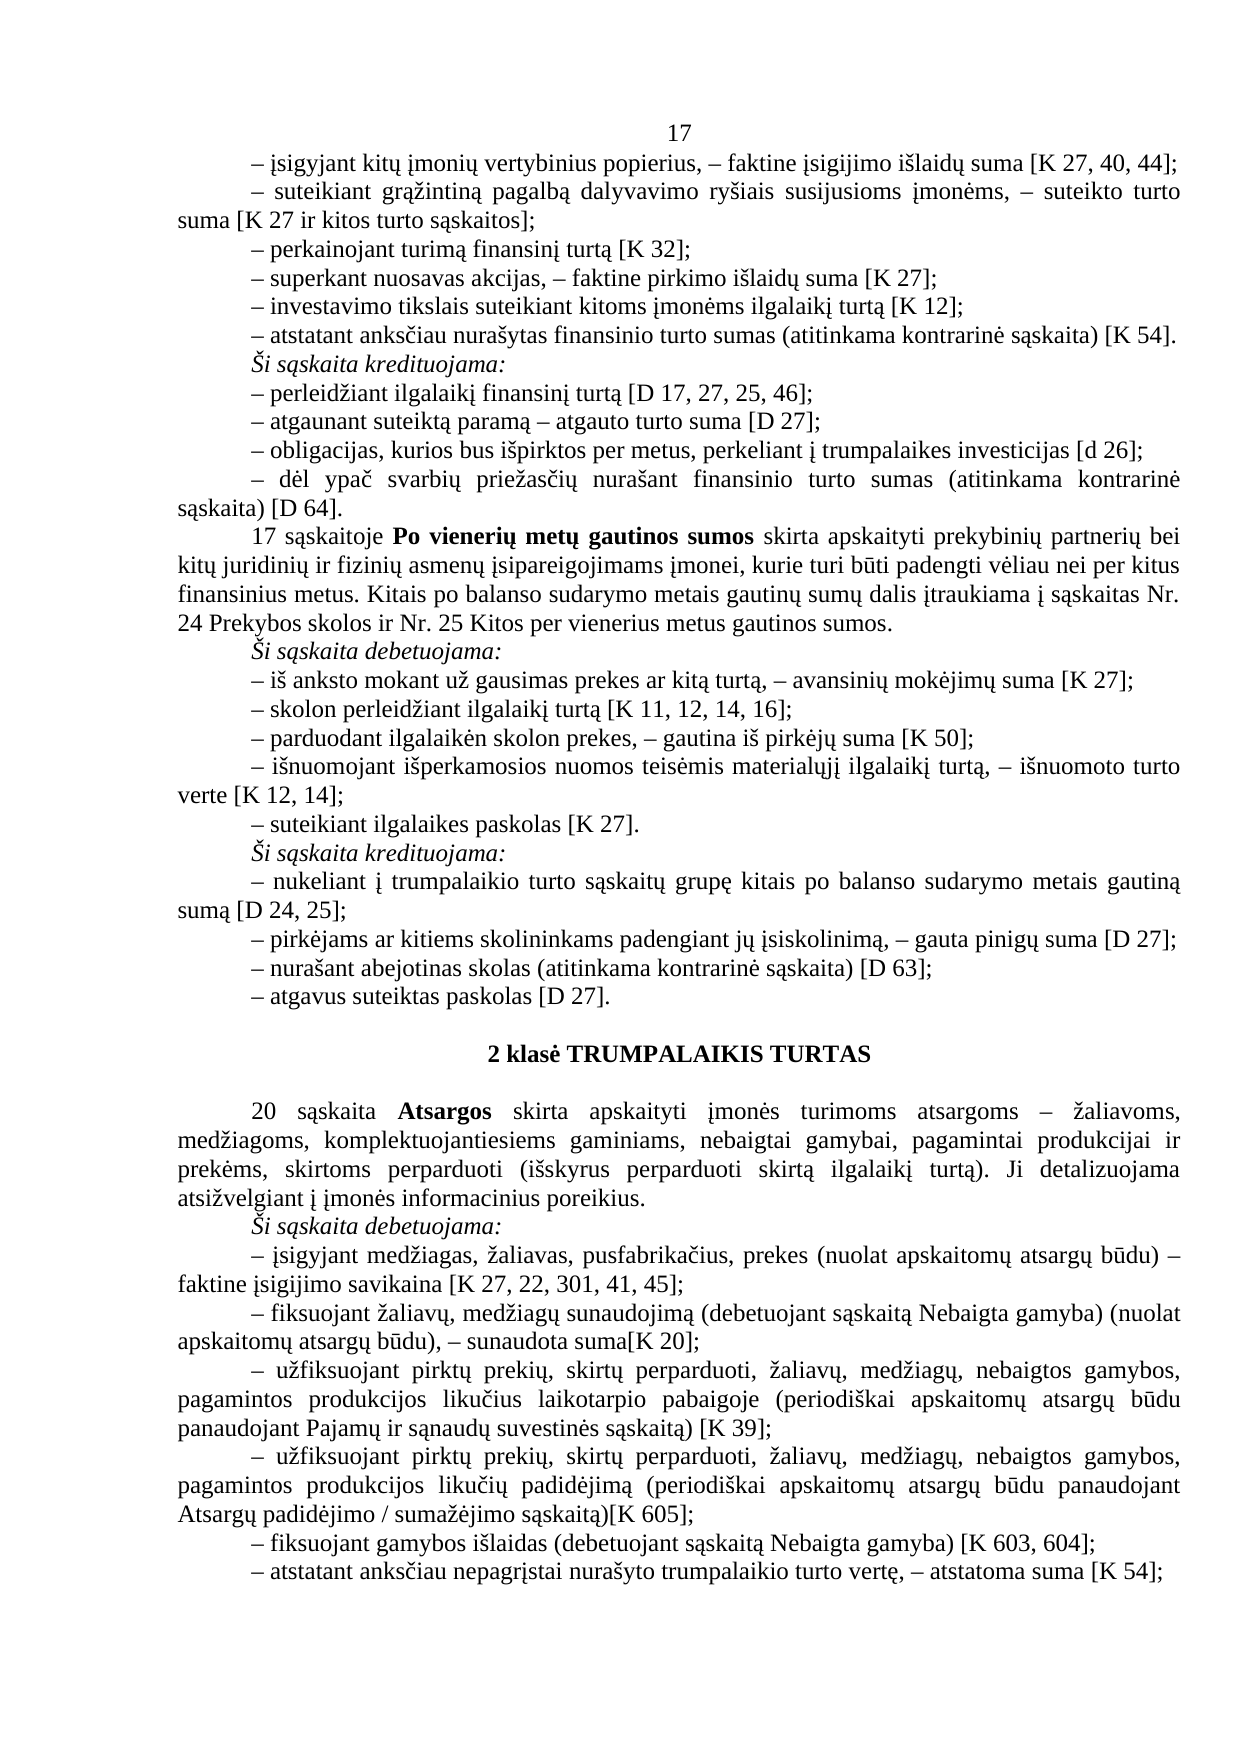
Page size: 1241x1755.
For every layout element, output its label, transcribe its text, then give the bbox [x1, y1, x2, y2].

text – obligacijas, kurios bus išpirktos per metus, perkeliant į trumpalaikes investicijas [d 26]; [177, 435, 1181, 464]
text – užfiksuojant pirktų prekių, skirtų perparduoti, žaliavų, medžiagų, nebaigtos gamybos, pagamintos produkcijos likučius laikotarpio pabaigoje (periodiškai apskaitomų atsargų būdu panaudojant Pajamų ir sąnaudų suvestinės sąskaitą) [K 39]; [177, 1355, 1181, 1441]
text – užfiksuojant pirktų prekių, skirtų perparduoti, žaliavų, medžiagų, nebaigtos gamybos, pagamintos produkcijos likučių padidėjimą (periodiškai apskaitomų atsargų būdu panaudojant Atsargų padidėjimo / sumažėjimo sąskaitą)[K 605]; [177, 1441, 1181, 1528]
text – atgaunant suteiktą paramą – atgauto turto suma [D 27]; [177, 406, 1181, 435]
text Ši sąskaita kredituojama: [177, 838, 1181, 866]
text Ši sąskaita kredituojama: [177, 349, 1181, 378]
text – skolon perleidžiant ilgalaikį turtą [K 11, 12, 14, 16]; [177, 694, 1181, 723]
text – atstatant anksčiau nurašytas finansinio turto sumas (atitinkama kontrarinė sąskaita) [K 54]. [177, 320, 1181, 349]
text – perkainojant turimą finansinį turtą [K 32]; [177, 234, 1181, 263]
text – suteikiant ilgalaikes paskolas [K 27]. [177, 809, 1181, 838]
text – nukeliant į trumpalaikio turto sąskaitų grupę kitais po balanso sudarymo metais gautiną sumą [D 24, 25]; [177, 866, 1181, 924]
text 17 sąskaitoje Po vienerių metų gautinos sumos skirta apskaityti prekybinių partnerių bei kitų juridinių ir fizinių asmenų įsipareigojimams įmonei, kurie turi būti padengti vėliau nei per kitus finansinius metus. Kitais po balanso sudarymo metais gautinų sumų dalis įtraukiama į sąskaitas Nr. 24 Prekybos skolos ir Nr. 25 Kitos per vienerius metus gautinos sumos. [177, 521, 1181, 636]
text – suteikiant grąžintiną pagalbą dalyvavimo ryšiais susijusioms įmonėms, – suteikto turto suma [K 27 ir kitos turto sąskaitos]; [177, 176, 1181, 234]
text – fiksuojant gamybos išlaidas (debetuojant sąskaitą Nebaigta gamyba) [K 603, 604]; [177, 1528, 1181, 1556]
text – pirkėjams ar kitiems skolininkams padengiant jų įsiskolinimą, – gauta pinigų suma [D 27]; [177, 924, 1181, 953]
text – parduodant ilgalaikėn skolon prekes, – gautina iš pirkėjų suma [K 50]; [177, 723, 1181, 751]
text – perleidžiant ilgalaikį finansinį turtą [D 17, 27, 25, 46]; [177, 378, 1181, 406]
text – įsigyjant medžiagas, žaliavas, pusfabrikačius, prekes (nuolat apskaitomų atsargų būdu) – faktine įsigijimo savikaina [K 27, 22, 301, 41, 45]; [177, 1240, 1181, 1298]
text Ši sąskaita debetuojama: [177, 1211, 1181, 1240]
text – nurašant abejotinas skolas (atitinkama kontrarinė sąskaita) [D 63]; [177, 953, 1181, 981]
text 2 klasė TRUMPALAIKIS TURTAS [177, 1039, 1181, 1068]
text – atgavus suteiktas paskolas [D 27]. [177, 981, 1181, 1010]
text – įsigyjant kitų įmonių vertybinius popierius, – faktine įsigijimo išlaidų suma [K 27, 40, 44]; [177, 148, 1181, 176]
text – investavimo tikslais suteikiant kitoms įmonėms ilgalaikį turtą [K 12]; [177, 291, 1181, 320]
text – fiksuojant žaliavų, medžiagų sunaudojimą (debetuojant sąskaitą Nebaigta gamyba) (nuolat apskaitomų atsargų būdu), – sunaudota suma[K 20]; [177, 1298, 1181, 1355]
text 20 sąskaita Atsargos skirta apskaityti įmonės turimoms atsargoms – žaliavoms, medžiagoms, komplektuojantiesiems gaminiams, nebaigtai gamybai, pagamintai produkcijai ir prekėms, skirtoms perparduoti (išskyrus perparduoti skirtą ilgalaikį turtą). Ji detalizuojama atsižvelgiant į įmonės informacinius poreikius. [177, 1096, 1181, 1211]
text – atstatant anksčiau nepagrįstai nurašyto trumpalaikio turto vertę, – atstatoma suma [K 54]; [177, 1556, 1181, 1585]
text – iš anksto mokant už gausimas prekes ar kitą turtą, – avansinių mokėjimų suma [K 27]; [177, 665, 1181, 694]
text Ši sąskaita debetuojama: [177, 636, 1181, 665]
text – dėl ypač svarbių priežasčių nurašant finansinio turto sumas (atitinkama kontrarinė sąskaita) [D 64]. [177, 464, 1181, 521]
text – išnuomojant išperkamosios nuomos teisėmis materialųjį ilgalaikį turtą, – išnuomoto turto verte [K 12, 14]; [177, 751, 1181, 809]
text – superkant nuosavas akcijas, – faktine pirkimo išlaidų suma [K 27]; [177, 263, 1181, 291]
